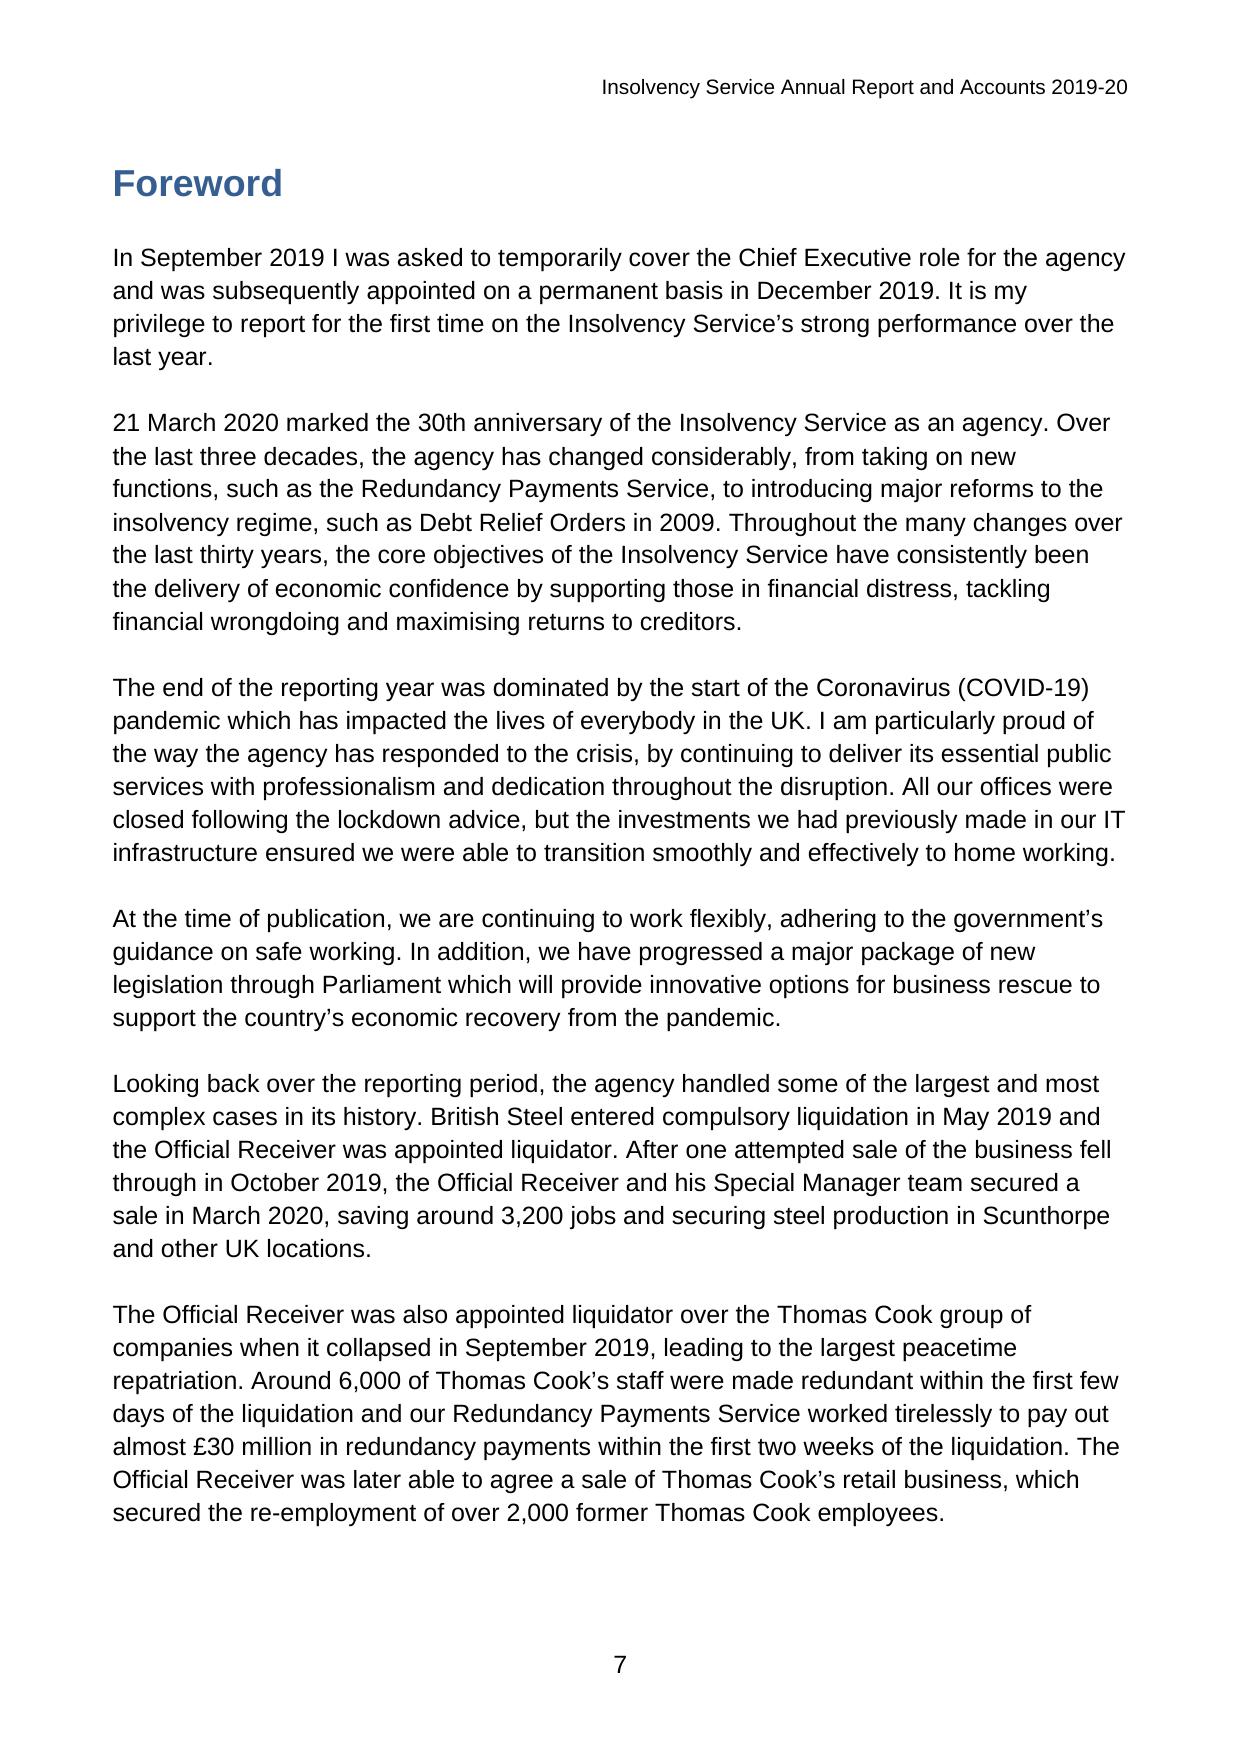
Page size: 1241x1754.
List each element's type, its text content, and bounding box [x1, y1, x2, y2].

subtitle Foreword [112, 161, 1128, 204]
text 21 March 2020 marked the 30th anniversary of the Insolvency Service as an agency. Over the last three decades, the agency has changed considerably, from taking on new functions, such as the Redundancy Payments Service, to introducing major reforms to the insolvency regime, such as Debt Relief Orders in 2009. Throughout the many changes over the last thirty years, the core objectives of the Insolvency Service have consistently been the delivery of economic confidence by supporting those in financial distress, tackling financial wrongdoing and maximising returns to creditors. [112, 408, 1128, 635]
text The Official Receiver was also appointed liquidator over the Thomas Cook group of companies when it collapsed in September 2019, leading to the largest peacetime repatriation. Around 6,000 of Thomas Cook’s staff were made redundant within the first few days of the liquidation and our Redundancy Payments Service worked tirelessly to pay out almost £30 million in redundancy payments within the first two weeks of the liquidation. The Official Receiver was later able to agree a sale of Thomas Cook’s retail business, which secured the re-employment of over 2,000 former Thomas Cook employees. [112, 1300, 1128, 1527]
text At the time of publication, we are continuing to work flexibly, adhering to the government’s guidance on safe working. In addition, we have progressed a major package of new legislation through Parliament which will provide innovative options for business rescue to support the country’s economic recovery from the pandemic. [112, 904, 1128, 1032]
text Looking back over the reporting period, the agency handled some of the largest and most complex cases in its history. British Steel entered compulsory liquidation in May 2019 and the Official Receiver was appointed liquidator. After one attempted sale of the business fell through in October 2019, the Official Receiver and his Special Manager team secured a sale in March 2020, saving around 3,200 jobs and securing steel production in Scunthorpe and other UK locations. [112, 1069, 1128, 1263]
text In September 2019 I was asked to temporarily cover the Chief Executive role for the agency and was subsequently appointed on a permanent basis in December 2019. It is my privilege to report for the first time on the Insolvency Service’s strong performance over the last year. [112, 243, 1128, 371]
text The end of the reporting year was dominated by the start of the Coronavirus (COVID-19) pandemic which has impacted the lives of everybody in the UK. I am particularly proud of the way the agency has responded to the crisis, by continuing to deliver its essential public services with professionalism and dedication throughout the disruption. All our offices were closed following the lockdown advice, but the investments we had previously made in our IT infrastructure ensured we were able to transition smoothly and effectively to home working. [112, 673, 1128, 866]
